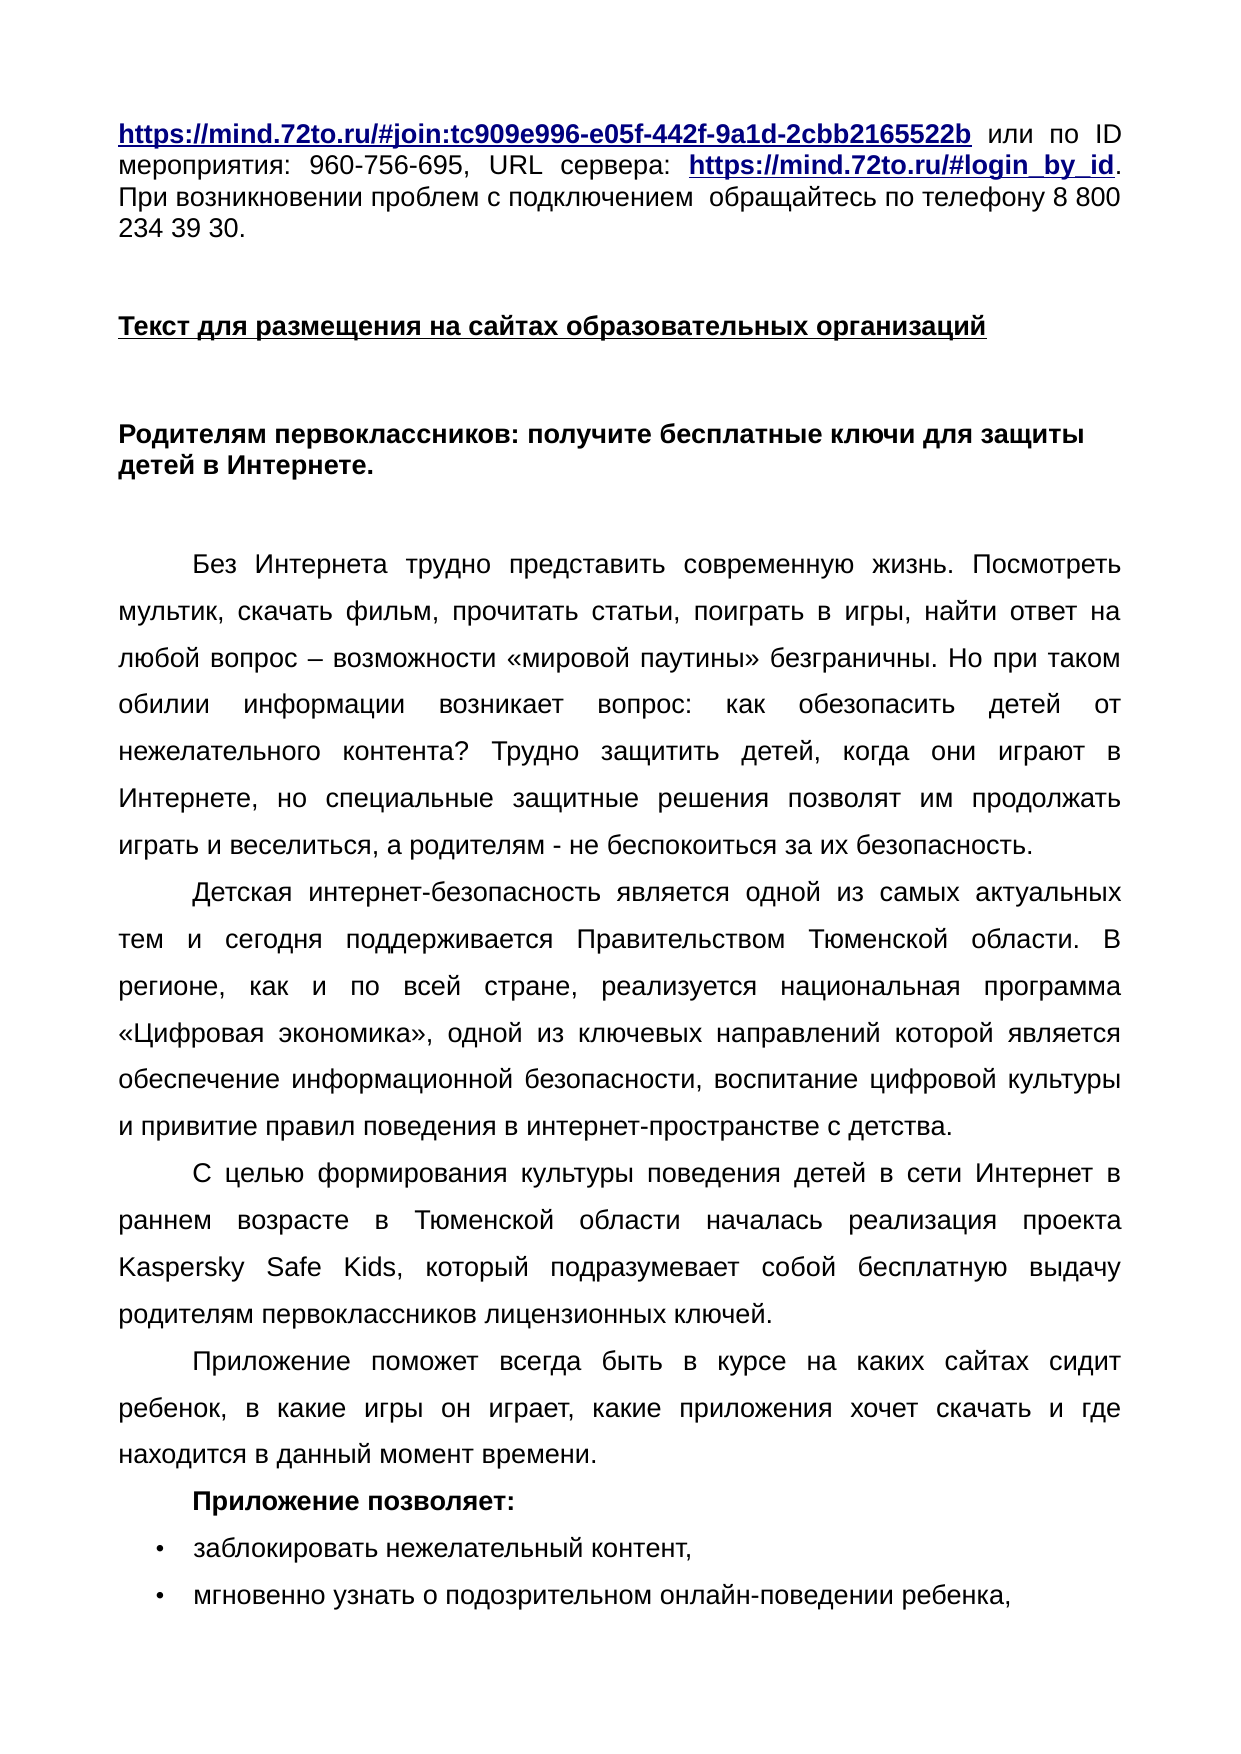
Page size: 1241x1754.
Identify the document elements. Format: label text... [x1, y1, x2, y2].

text https://mind.72to.ru/#join:tc909e996-e05f-442f-9a1d-2cbb2165522b или по ID мероприятия: 960-756-695, URL сервера: https://mind.72to.ru/#login_by_id. При возникновении проблем с подключением обращайтесь по телефону 8 800 234 39 30. [118, 118, 1122, 243]
list мгновенно узнать о подозрительном онлайн-поведении ребенка, [156, 1579, 1122, 1610]
text С целью формирования культуры поведения детей в сети Интернет в раннем возрасте в Тюменской области началась реализация проекта Kaspersky Safe Kids, который подразумевает собой бесплатную выдачу родителям первоклассников лицензионных ключей. [118, 1157, 1122, 1329]
subtitle Родителям первоклассников: получите бесплатные ключи для защиты детей в Интернете. [118, 418, 1122, 481]
text Текст для размещения на сайтах образовательных организаций [118, 310, 1122, 342]
text Детская интернет-безопасность является одной из самых актуальных тем и сегодня поддерживается Правительством Тюменской области. В регионе, как и по всей стране, реализуется национальная программа «Цифровая экономика», одной из ключевых направлений которой является обеспечение информационной безопасности, воспитание цифровой культуры и привитие правил поведения в интернет-пространстве с детства. [118, 876, 1122, 1142]
list заблокировать нежелательный контент, [156, 1532, 1122, 1563]
text Приложение позволяет: [118, 1485, 1122, 1517]
text Приложение поможет всегда быть в курсе на каких сайтах сидит ребенок, в какие игры он играет, какие приложения хочет скачать и где находится в данный момент времени. [118, 1345, 1122, 1470]
text Без Интернета трудно представить современную жизнь. Посмотреть мультик, скачать фильм, прочитать статьи, поиграть в игры, найти ответ на любой вопрос – возможности «мировой паутины» безграничны. Но при таком обилии информации возникает вопрос: как обезопасить детей от нежелательного контента? Трудно защитить детей, когда они играют в Интернете, но специальные защитные решения позволят им продолжать играть и веселиться, а родителям - не беспокоиться за их безопасность. [118, 548, 1122, 860]
